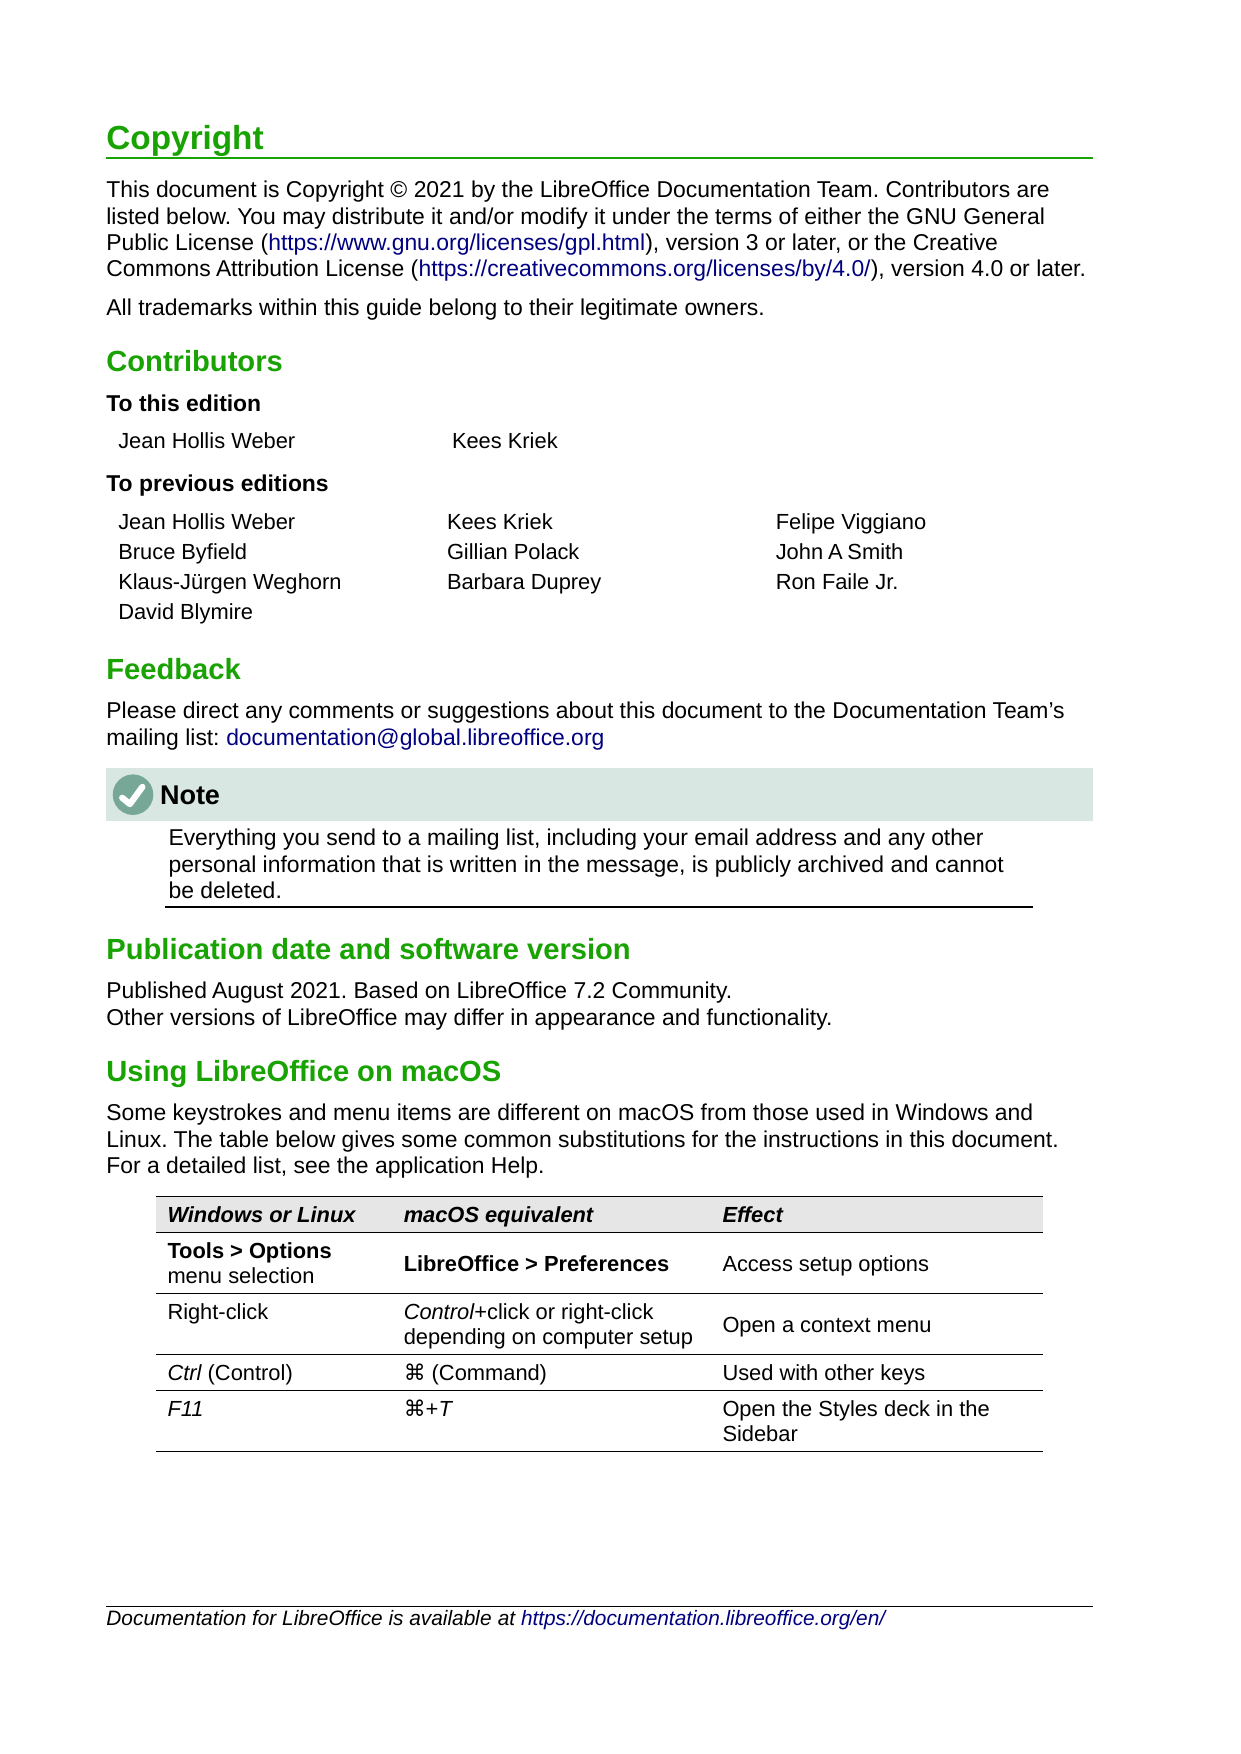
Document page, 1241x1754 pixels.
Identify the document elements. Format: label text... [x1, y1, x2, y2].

text To previous editions [106, 470, 1093, 496]
table_header Windows or Linux [156, 1197, 392, 1232]
table_cell Klaus-Jürgen Weghorn [106, 569, 435, 599]
table_cell John A Smith [764, 539, 1093, 569]
table_header Jean Hollis Weber [106, 429, 440, 458]
table_cell Used with other keys [711, 1355, 1043, 1390]
table_cell ⌘+T [392, 1391, 711, 1451]
text Some keystrokes and menu items are different on macOS from those used in Windows and Linux. The table below gives some common substitutions for the instructions in this document. For a detailed list, see the application Help. [106, 1099, 1093, 1178]
table_header macOS equivalent [392, 1197, 711, 1232]
table_header Kees Kriek [435, 509, 764, 539]
table_cell Ctrl (Control) [156, 1355, 392, 1390]
table_cell LibreOffice > Preferences [392, 1233, 711, 1293]
text Everything you send to a mailing list, including your email address and any other personal information that is written in the message, is publicly archived and cannot be deleted. [165, 821, 1033, 906]
text Published August 2021. Based on LibreOffice 7.2 Community. Other versions of LibreOffice may differ in appearance and functionality. [106, 977, 1093, 1030]
subtitle Feedback [106, 652, 1093, 686]
table_cell Tools > Options menu selection [156, 1233, 392, 1293]
table_header Effect [711, 1197, 1043, 1232]
subtitle Copyright [106, 118, 1093, 157]
text To this edition [106, 389, 1093, 416]
table_cell [435, 599, 764, 628]
table_cell F11 [156, 1391, 392, 1451]
subtitle Contributors [106, 344, 1093, 378]
subtitle Publication date and software version [106, 932, 1093, 966]
table_cell Barbara Duprey [435, 569, 764, 599]
text All trademarks within this guide belong to their legitimate owners. [106, 294, 1093, 321]
table_cell Ron Faile Jr. [764, 569, 1093, 599]
table_cell Open the Styles deck in the Sidebar [711, 1391, 1043, 1451]
table_cell Bruce Byfield [106, 539, 435, 569]
table_cell David Blymire [106, 599, 435, 628]
subtitle Using LibreOffice on macOS [106, 1054, 1093, 1087]
table_header [766, 429, 1093, 458]
table_cell [764, 599, 1093, 628]
text This document is Copyright © 2021 by the LibreOffice Documentation Team. Contributors are listed below. You may distribute it and/or modify it under the terms of either the GNU General Public License (https://www.gnu.org/licenses/gpl.html), version 3 or later, or the Creative Commons Attribution License (https://creativecommons.org/licenses/by/4.0/), version 4.0 or later. [106, 176, 1093, 282]
subtitle Note [106, 768, 1093, 821]
table_cell Access setup options [711, 1233, 1043, 1293]
table_header Jean Hollis Weber [106, 509, 435, 539]
table_cell Gillian Polack [435, 539, 764, 569]
table_cell Right-click [156, 1294, 392, 1354]
text Please direct any comments or suggestions about this document to the Documentation Team’s mailing list: documentation@global.libreoffice.org [106, 697, 1093, 750]
table_header Felipe Viggiano [764, 509, 1093, 539]
table_cell ⌘ (Command) [392, 1355, 711, 1390]
table_cell Control+click or right-click depending on computer setup [392, 1294, 711, 1354]
table_header Kees Kriek [440, 429, 766, 458]
table_cell Open a context menu [711, 1294, 1043, 1354]
